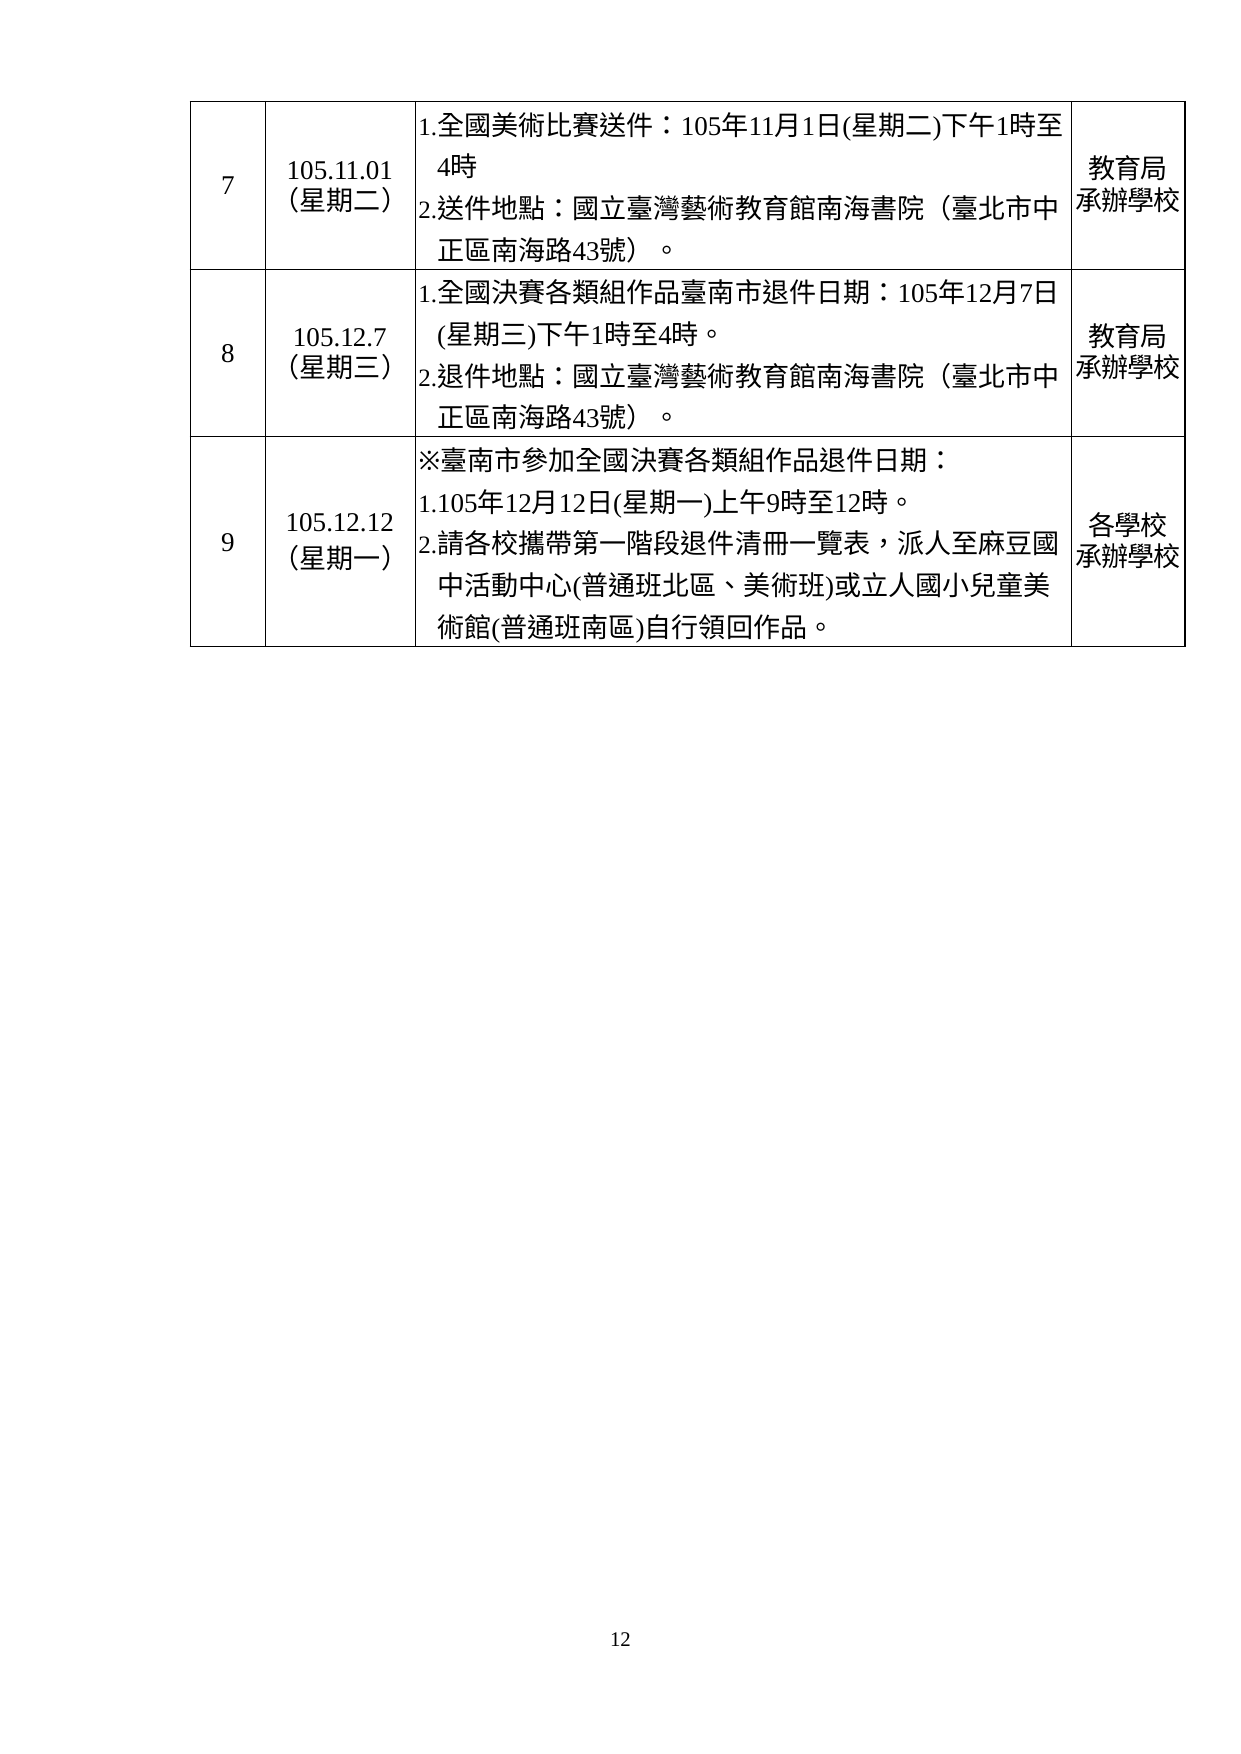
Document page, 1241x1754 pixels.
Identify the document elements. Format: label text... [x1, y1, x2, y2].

table_cell ※臺南市參加全國決賽各類組作品退件日期： 105年12月12日(星期一)上午9時至12時。 請各校攜帶第一階段退件清冊一覽表，派人至麻豆國中活動中心(普通班北區、美術班)或立人國小兒童美術館(普通班南區)自行領回作品。 [416, 437, 1071, 646]
table_cell 9 [191, 437, 265, 646]
table_cell 全國美術比賽送件：105年11月1日(星期二)下午1時至4時 送件地點：國立臺灣藝術教育館南海書院（臺北市中正區南海路43號）。 [416, 102, 1071, 268]
table_cell 105.11.01 （星期二） [266, 102, 415, 268]
table_cell 教育局 承辦學校 [1072, 102, 1184, 268]
table_cell 全國決賽各類組作品臺南市退件日期：105年12月7日(星期三)下午1時至4時。 退件地點：國立臺灣藝術教育館南海書院（臺北市中正區南海路43號）。 [416, 270, 1071, 436]
table_cell 105.12.7 （星期三） [266, 270, 415, 436]
table_cell 各學校 承辦學校 [1072, 437, 1184, 646]
table_cell 7 [191, 102, 265, 268]
table_cell 8 [191, 270, 265, 436]
table_cell 教育局 承辦學校 [1072, 270, 1184, 436]
table_cell 105.12.12 （星期一） [266, 437, 415, 646]
